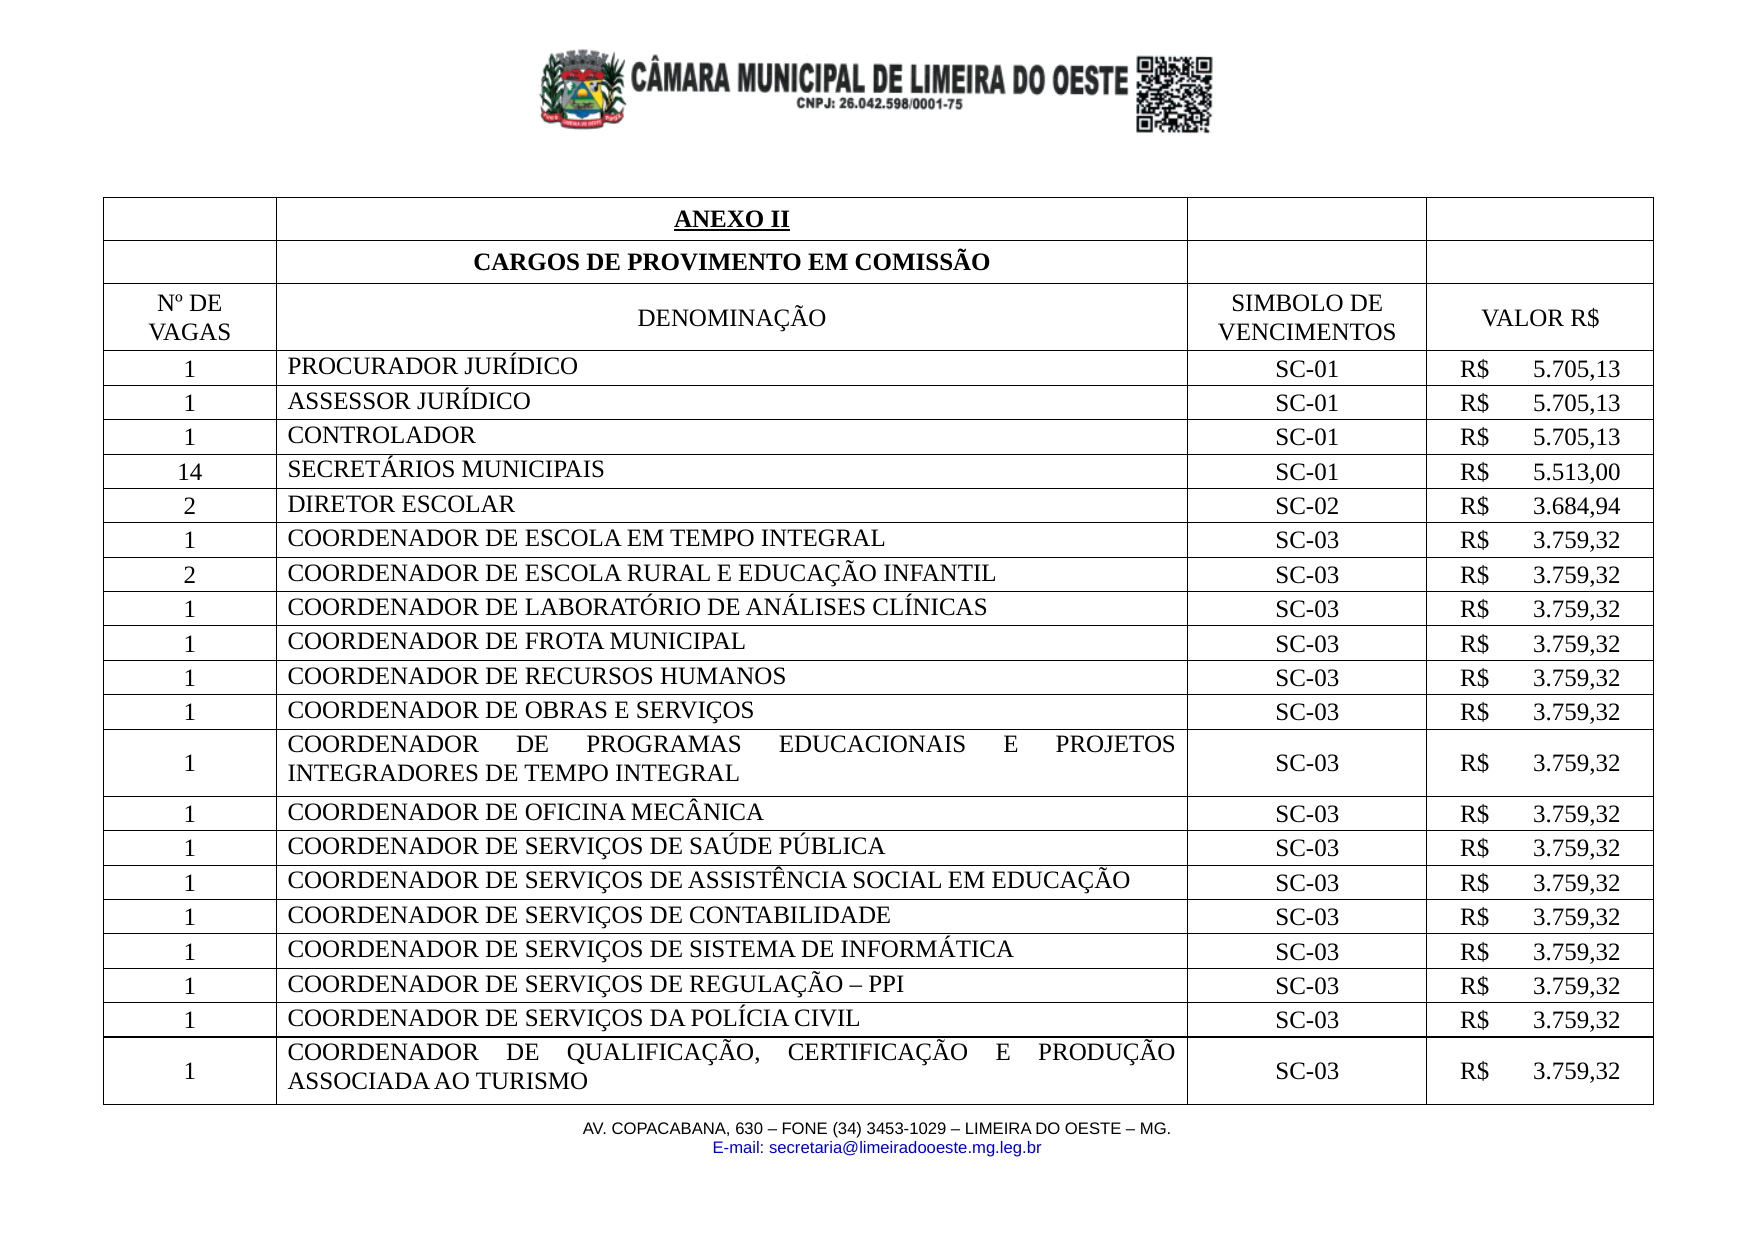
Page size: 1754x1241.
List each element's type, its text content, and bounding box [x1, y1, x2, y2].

table_cell Nº DE VAGAS [104, 284, 276, 350]
table_cell R$ 3.759,32 [1427, 626, 1653, 660]
table_header [104, 198, 276, 239]
table_cell SC-03 [1188, 661, 1426, 694]
table_cell SC-03 [1188, 900, 1426, 933]
table_cell R$ 3.759,32 [1427, 969, 1653, 1002]
table_cell R$ 5.705,13 [1427, 386, 1653, 419]
table_cell R$ 3.759,32 [1427, 934, 1653, 968]
table_header ANEXO II [277, 198, 1187, 239]
table_cell PROCURADOR JURÍDICO [277, 351, 1187, 385]
table_cell COORDENADOR DE OFICINA MECÂNICA [277, 797, 1187, 830]
table_cell COORDENADOR DE SERVIÇOS DE SISTEMA DE INFORMÁTICA [277, 934, 1187, 968]
table_cell CARGOS DE PROVIMENTO EM COMISSÃO [277, 241, 1187, 283]
table_cell VALOR R$ [1427, 284, 1653, 350]
table_cell 1 [104, 523, 276, 557]
table_cell 1 [104, 797, 276, 830]
table_cell R$ 3.684,94 [1427, 489, 1653, 522]
table_cell SC-03 [1188, 558, 1426, 591]
table_cell R$ 3.759,32 [1427, 831, 1653, 864]
table_cell R$ 3.759,32 [1427, 730, 1653, 796]
table_cell SC-03 [1188, 934, 1426, 968]
table_cell R$ 3.759,32 [1427, 1038, 1653, 1103]
table_cell R$ 3.759,32 [1427, 866, 1653, 899]
table_cell COORDENADOR DE SERVIÇOS DA POLÍCIA CIVIL [277, 1003, 1187, 1036]
table_cell 1 [104, 695, 276, 728]
table_cell 1 [104, 900, 276, 933]
table_cell SECRETÁRIOS MUNICIPAIS [277, 455, 1187, 488]
table_cell SC-03 [1188, 831, 1426, 864]
table_cell SC-03 [1188, 592, 1426, 625]
table_cell R$ 3.759,32 [1427, 592, 1653, 625]
table_cell [1427, 241, 1653, 283]
table_cell SIMBOLO DE VENCIMENTOS [1188, 284, 1426, 350]
table_cell COORDENADOR DE PROGRAMAS EDUCACIONAIS E PROJETOS INTEGRADORES DE TEMPO INTEGRAL [277, 730, 1187, 796]
table_cell 1 [104, 1003, 276, 1036]
table_cell 1 [104, 1038, 276, 1103]
table_cell SC-03 [1188, 866, 1426, 899]
table_cell SC-03 [1188, 626, 1426, 660]
table_cell SC-03 [1188, 523, 1426, 557]
table_cell DIRETOR ESCOLAR [277, 489, 1187, 522]
table_cell R$ 3.759,32 [1427, 900, 1653, 933]
table_cell CONTROLADOR [277, 420, 1187, 453]
table_cell 14 [104, 455, 276, 488]
table_cell 2 [104, 558, 276, 591]
table_cell COORDENADOR DE SERVIÇOS DE CONTABILIDADE [277, 900, 1187, 933]
table_cell SC-03 [1188, 695, 1426, 728]
table_cell [104, 241, 276, 283]
table_header [1427, 198, 1653, 239]
table_cell COORDENADOR DE ESCOLA RURAL E EDUCAÇÃO INFANTIL [277, 558, 1187, 591]
table_cell R$ 5.513,00 [1427, 455, 1653, 488]
table_cell ASSESSOR JURÍDICO [277, 386, 1187, 419]
table_cell SC-03 [1188, 969, 1426, 1002]
table_cell 1 [104, 661, 276, 694]
table_cell R$ 3.759,32 [1427, 695, 1653, 728]
table_cell COORDENADOR DE ESCOLA EM TEMPO INTEGRAL [277, 523, 1187, 557]
table_cell 1 [104, 730, 276, 796]
table_cell SC-01 [1188, 386, 1426, 419]
table_cell 1 [104, 969, 276, 1002]
table_cell COORDENADOR DE QUALIFICAÇÃO, CERTIFICAÇÃO E PRODUÇÃO ASSOCIADA AO TURISMO [277, 1038, 1187, 1103]
table_cell COORDENADOR DE SERVIÇOS DE ASSISTÊNCIA SOCIAL EM EDUCAÇÃO [277, 866, 1187, 899]
table_cell R$ 5.705,13 [1427, 351, 1653, 385]
table_cell 1 [104, 626, 276, 660]
table_cell SC-03 [1188, 730, 1426, 796]
table_cell 2 [104, 489, 276, 522]
table_cell COORDENADOR DE LABORATÓRIO DE ANÁLISES CLÍNICAS [277, 592, 1187, 625]
table_cell R$ 3.759,32 [1427, 661, 1653, 694]
table_cell SC-01 [1188, 455, 1426, 488]
table_cell SC-03 [1188, 1038, 1426, 1103]
table_cell SC-01 [1188, 351, 1426, 385]
table_cell 1 [104, 420, 276, 453]
table_cell R$ 3.759,32 [1427, 523, 1653, 557]
table_cell COORDENADOR DE SERVIÇOS DE SAÚDE PÚBLICA [277, 831, 1187, 864]
table_cell R$ 3.759,32 [1427, 797, 1653, 830]
table_cell 1 [104, 866, 276, 899]
table_cell SC-03 [1188, 1003, 1426, 1036]
table_cell COORDENADOR DE OBRAS E SERVIÇOS [277, 695, 1187, 728]
table_cell COORDENADOR DE SERVIÇOS DE REGULAÇÃO – PPI [277, 969, 1187, 1002]
table_cell 1 [104, 351, 276, 385]
table_cell R$ 3.759,32 [1427, 558, 1653, 591]
table_cell SC-03 [1188, 797, 1426, 830]
table_header [1188, 198, 1426, 239]
table_cell 1 [104, 831, 276, 864]
table_cell 1 [104, 386, 276, 419]
table_cell COORDENADOR DE RECURSOS HUMANOS [277, 661, 1187, 694]
table_cell SC-01 [1188, 420, 1426, 453]
table_cell SC-02 [1188, 489, 1426, 522]
table_cell R$ 3.759,32 [1427, 1003, 1653, 1036]
table_cell 1 [104, 592, 276, 625]
table_cell 1 [104, 934, 276, 968]
table_cell DENOMINAÇÃO [277, 284, 1187, 350]
table_cell COORDENADOR DE FROTA MUNICIPAL [277, 626, 1187, 660]
table_cell [1188, 241, 1426, 283]
table_cell R$ 5.705,13 [1427, 420, 1653, 453]
